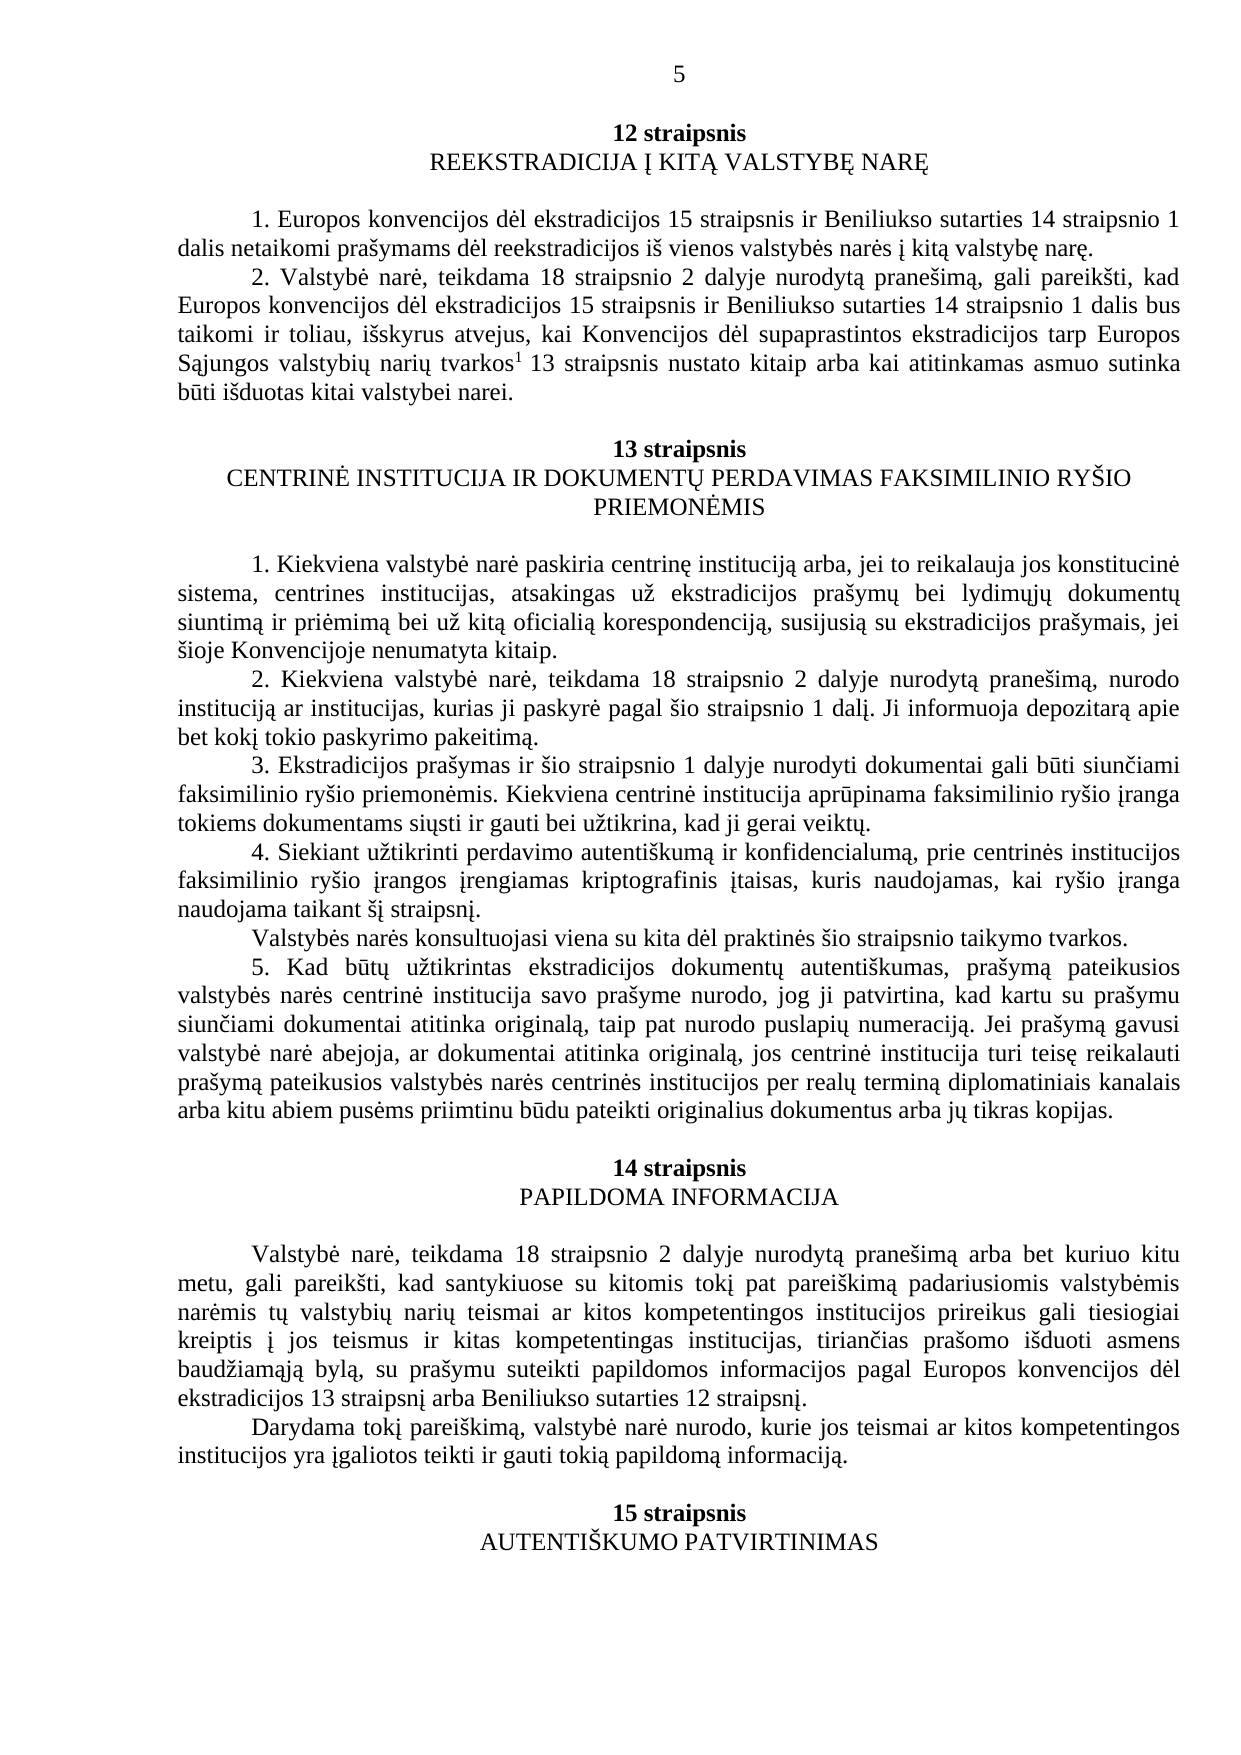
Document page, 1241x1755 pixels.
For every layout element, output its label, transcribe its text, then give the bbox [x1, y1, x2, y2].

text 2. Valstybė narė, teikdama 18 straipsnio 2 dalyje nurodytą pranešimą, gali pareikšti, kad Europos konvencijos dėl ekstradicijos 15 straipsnis ir Beniliukso sutarties 14 straipsnio 1 dalis bus taikomi ir toliau, išskyrus atvejus, kai Konvencijos dėl supaprastintos ekstradicijos tarp Europos Sąjungos valstybių narių tvarkos1 13 straipsnis nustato kitaip arba kai atitinkamas asmuo sutinka būti išduotas kitai valstybei narei. [177, 262, 1181, 406]
text 14 straipsnis [177, 1153, 1181, 1182]
text Autentiškumo patvirtinimas [177, 1527, 1181, 1556]
text Reekstradicija į kitą valstybę narę [177, 147, 1181, 176]
text 1. Europos konvencijos dėl ekstradicijos 15 straipsnis ir Beniliukso sutarties 14 straipsnio 1 dalis netaikomi prašymams dėl reekstradicijos iš vienos valstybės narės į kitą valstybę narę. [177, 204, 1181, 262]
text 4. Siekiant užtikrinti perdavimo autentiškumą ir konfidencialumą, prie centrinės institucijos faksimilinio ryšio įrangos įrengiamas kriptografinis įtaisas, kuris naudojamas, kai ryšio įranga naudojama taikant šį straipsnį. [177, 837, 1181, 923]
text Centrinė institucija ir dokumentų perdavimas faksimilinio ryšio priemonėmis [177, 463, 1181, 521]
text 3. Ekstradicijos prašymas ir šio straipsnio 1 dalyje nurodyti dokumentai gali būti siunčiami faksimilinio ryšio priemonėmis. Kiekviena centrinė institucija aprūpinama faksimilinio ryšio įranga tokiems dokumentams siųsti ir gauti bei užtikrina, kad ji gerai veiktų. [177, 751, 1181, 837]
text 5. Kad būtų užtikrintas ekstradicijos dokumentų autentiškumas, prašymą pateikusios valstybės narės centrinė institucija savo prašyme nurodo, jog ji patvirtina, kad kartu su prašymu siunčiami dokumentai atitinka originalą, taip pat nurodo puslapių numeraciją. Jei prašymą gavusi valstybė narė abejoja, ar dokumentai atitinka originalą, jos centrinė institucija turi teisę reikalauti prašymą pateikusios valstybės narės centrinės institucijos per realų terminą diplomatiniais kanalais arba kitu abiem pusėms priimtinu būdu pateikti originalius dokumentus arba jų tikras kopijas. [177, 952, 1181, 1124]
text Valstybė narė, teikdama 18 straipsnio 2 dalyje nurodytą pranešimą arba bet kuriuo kitu metu, gali pareikšti, kad santykiuose su kitomis tokį pat pareiškimą padariusiomis valstybėmis narėmis tų valstybių narių teismai ar kitos kompetentingos institucijos prireikus gali tiesiogiai kreiptis į jos teismus ir kitas kompetentingas institucijas, tiriančias prašomo išduoti asmens baudžiamąją bylą, su prašymu suteikti papildomos informacijos pagal Europos konvencijos dėl ekstradicijos 13 straipsnį arba Beniliukso sutarties 12 straipsnį. [177, 1239, 1181, 1412]
text Darydama tokį pareiškimą, valstybė narė nurodo, kurie jos teismai ar kitos kompetentingos institucijos yra įgaliotos teikti ir gauti tokią papildomą informaciją. [177, 1412, 1181, 1469]
text Valstybės narės konsultuojasi viena su kita dėl praktinės šio straipsnio taikymo tvarkos. [177, 923, 1181, 952]
text 2. Kiekviena valstybė narė, teikdama 18 straipsnio 2 dalyje nurodytą pranešimą, nurodo instituciją ar institucijas, kurias ji paskyrė pagal šio straipsnio 1 dalį. Ji informuoja depozitarą apie bet kokį tokio paskyrimo pakeitimą. [177, 664, 1181, 751]
text Papildoma informacija [177, 1182, 1181, 1211]
text 13 straipsnis [177, 434, 1181, 463]
text 12 straipsnis [177, 118, 1181, 147]
text 15 straipsnis [177, 1498, 1181, 1527]
text 1. Kiekviena valstybė narė paskiria centrinę instituciją arba, jei to reikalauja jos konstitucinė sistema, centrines institucijas, atsakingas už ekstradicijos prašymų bei lydimųjų dokumentų siuntimą ir priėmimą bei už kitą oficialią korespondenciją, susijusią su ekstradicijos prašymais, jei šioje Konvencijoje nenumatyta kitaip. [177, 549, 1181, 664]
